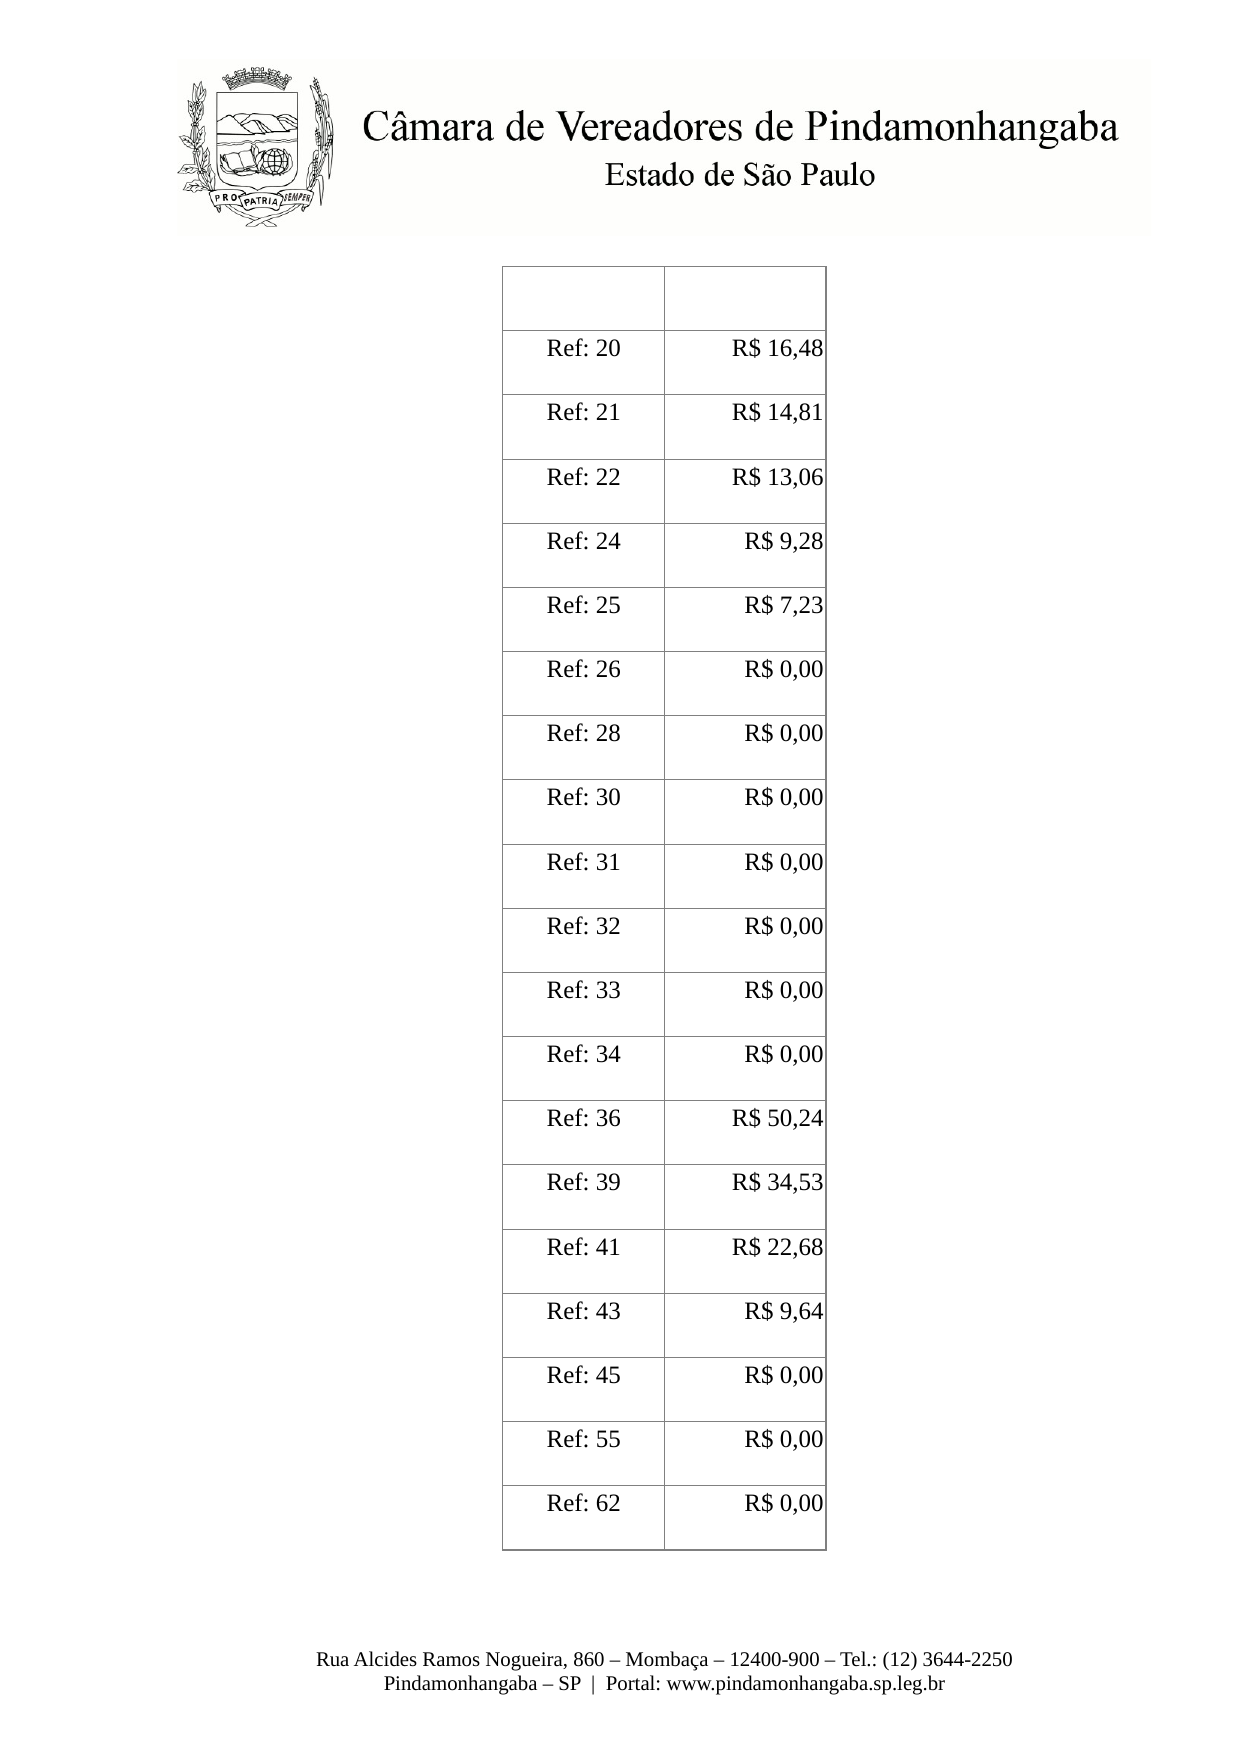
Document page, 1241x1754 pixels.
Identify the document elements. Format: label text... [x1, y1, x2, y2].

table_cell Ref: 21 [503, 395, 664, 458]
table_cell R$ 0,00 [665, 973, 825, 1036]
table_cell R$ 0,00 [665, 780, 825, 843]
table_cell Ref: 26 [503, 652, 664, 715]
table_cell R$ 34,53 [665, 1165, 825, 1228]
table_cell R$ 0,00 [665, 1486, 825, 1549]
table_cell R$ 9,28 [665, 524, 825, 587]
table_cell R$ 7,23 [665, 588, 825, 651]
table_cell Ref: 55 [503, 1422, 664, 1485]
table_cell Ref: 32 [503, 909, 664, 972]
table_cell R$ 16,48 [665, 331, 825, 394]
table_cell R$ 22,68 [665, 1230, 825, 1293]
table_cell Ref: 62 [503, 1486, 664, 1549]
table_cell R$ 0,00 [665, 652, 825, 715]
table_cell Ref: 39 [503, 1165, 664, 1228]
table_cell R$ 13,06 [665, 460, 825, 523]
table_cell R$ 0,00 [665, 1358, 825, 1421]
table_cell R$ 14,81 [665, 395, 825, 458]
table_cell Ref: 30 [503, 780, 664, 843]
table_cell Ref: 33 [503, 973, 664, 1036]
table_cell Ref: 31 [503, 845, 664, 908]
table_cell R$ 0,00 [665, 909, 825, 972]
table_cell R$ 0,00 [665, 1037, 825, 1100]
table_cell R$ 0,00 [665, 1422, 825, 1485]
table_cell Ref: 22 [503, 460, 664, 523]
table_cell R$ 9,64 [665, 1294, 825, 1357]
table_cell Ref: 24 [503, 524, 664, 587]
table_cell Ref: 25 [503, 588, 664, 651]
table_cell [503, 267, 664, 330]
table_cell Ref: 41 [503, 1230, 664, 1293]
table_cell Ref: 36 [503, 1101, 664, 1164]
table_cell R$ 0,00 [665, 716, 825, 779]
picture [177, 59, 1152, 236]
table_cell [665, 267, 825, 330]
table_cell Ref: 34 [503, 1037, 664, 1100]
table_cell R$ 0,00 [665, 845, 825, 908]
table_cell Ref: 45 [503, 1358, 664, 1421]
table_cell R$ 50,24 [665, 1101, 825, 1164]
table_cell Ref: 43 [503, 1294, 664, 1357]
table_cell Ref: 28 [503, 716, 664, 779]
table_cell Ref: 20 [503, 331, 664, 394]
